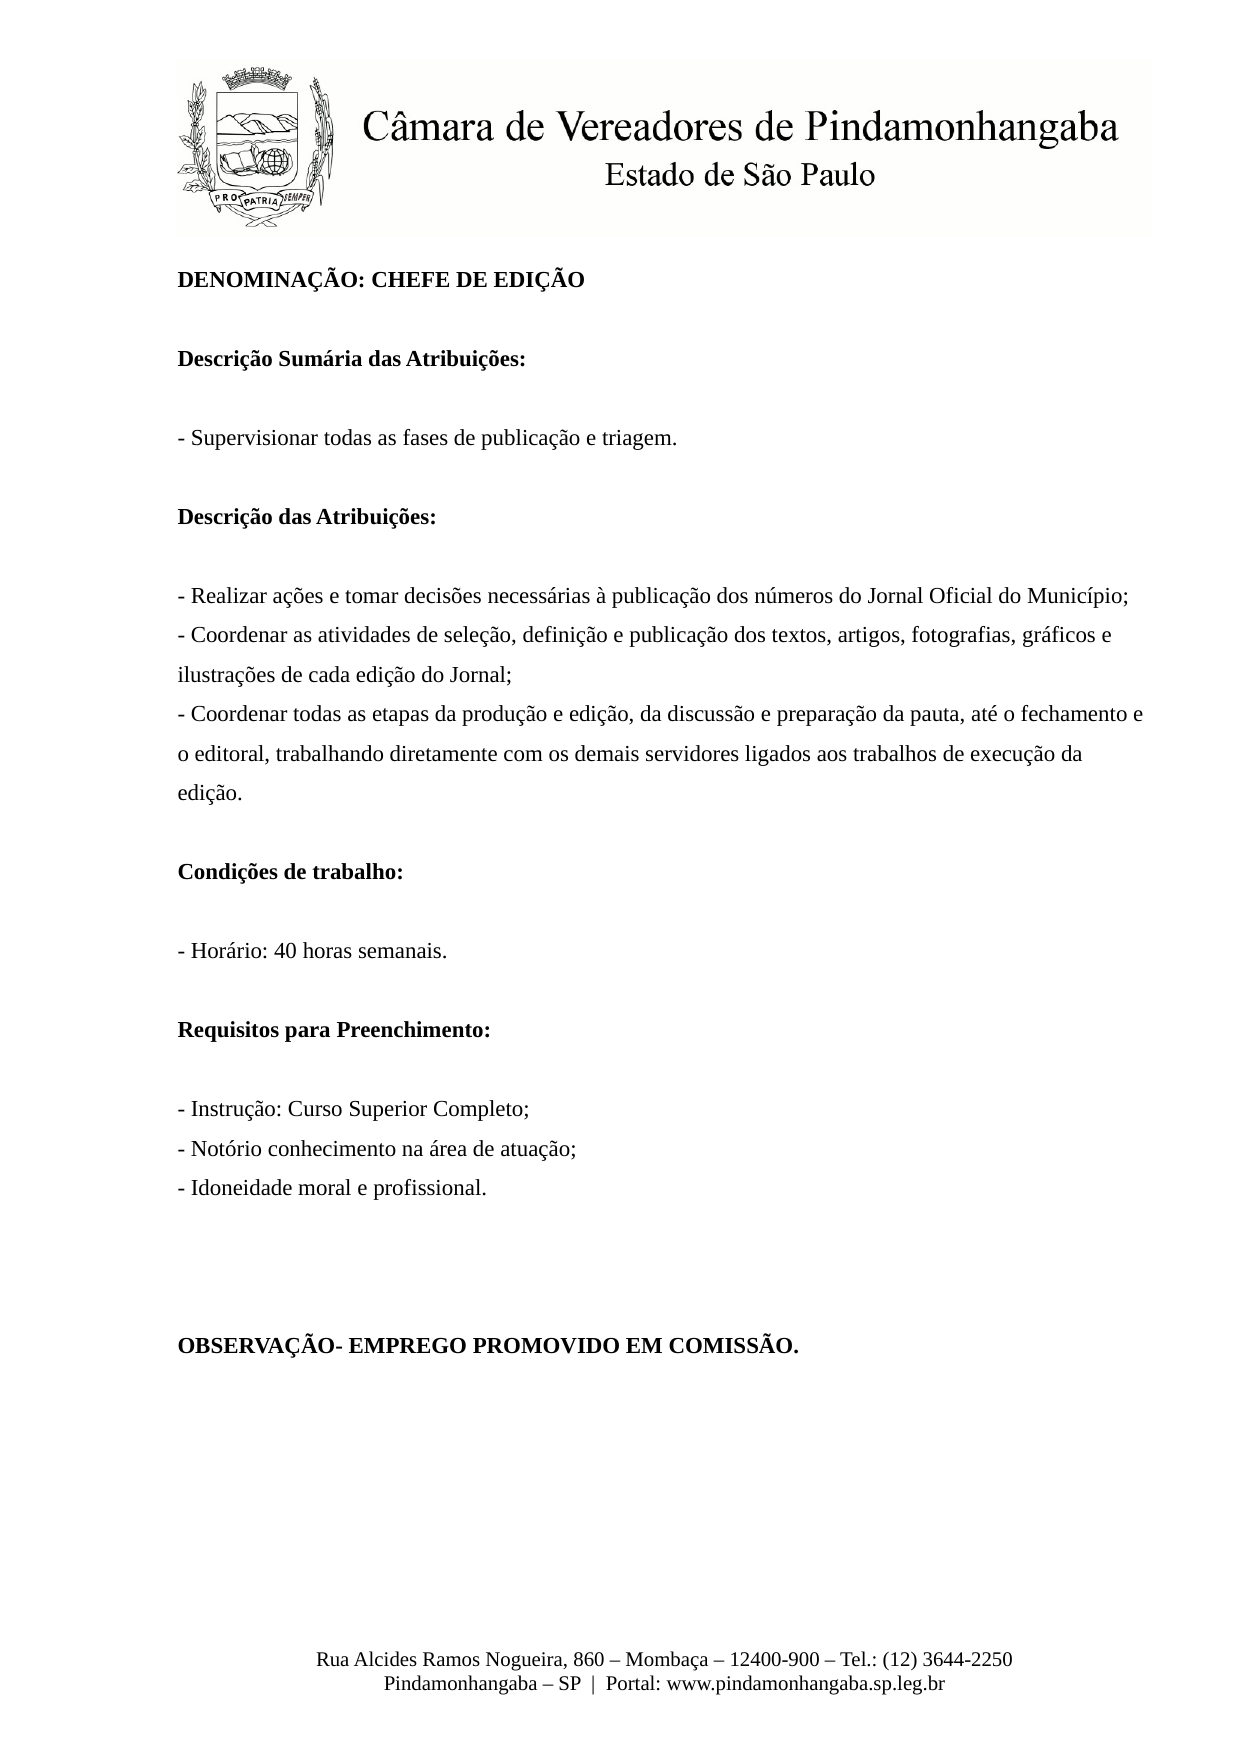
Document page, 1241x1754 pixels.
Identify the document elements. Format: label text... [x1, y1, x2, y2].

text - Idoneidade moral e profissional. [177, 1174, 1152, 1200]
text - Coordenar todas as etapas da produção e edição, da discussão e preparação da pauta, até o fechamento e o editoral, trabalhando diretamente com os demais servidores ligados aos trabalhos de execução da edição. [177, 700, 1152, 806]
text - Notório conhecimento na área de atuação; [177, 1134, 1152, 1161]
text Requisitos para Preenchimento: [177, 1016, 1152, 1042]
text - Realizar ações e tomar decisões necessárias à publicação dos números do Jornal Oficial do Município; [177, 582, 1152, 608]
text - Coordenar as atividades de seleção, definição e publicação dos textos, artigos, fotografias, gráficos e ilustrações de cada edição do Jornal; [177, 621, 1152, 687]
text DENOMINAÇÃO: CHEFE DE EDIÇÃO [177, 266, 1152, 292]
text Condições de trabalho: [177, 858, 1152, 884]
text OBSERVAÇÃO- EMPREGO PROMOVIDO EM COMISSÃO. [177, 1332, 1152, 1358]
text Descrição Sumária das Atribuições: [177, 345, 1152, 371]
text - Instrução: Curso Superior Completo; [177, 1095, 1152, 1121]
text Descrição das Atribuições: [177, 503, 1152, 529]
text - Horário: 40 horas semanais. [177, 937, 1152, 963]
picture [177, 59, 1152, 236]
text - Supervisionar todas as fases de publicação e triagem. [177, 424, 1152, 450]
